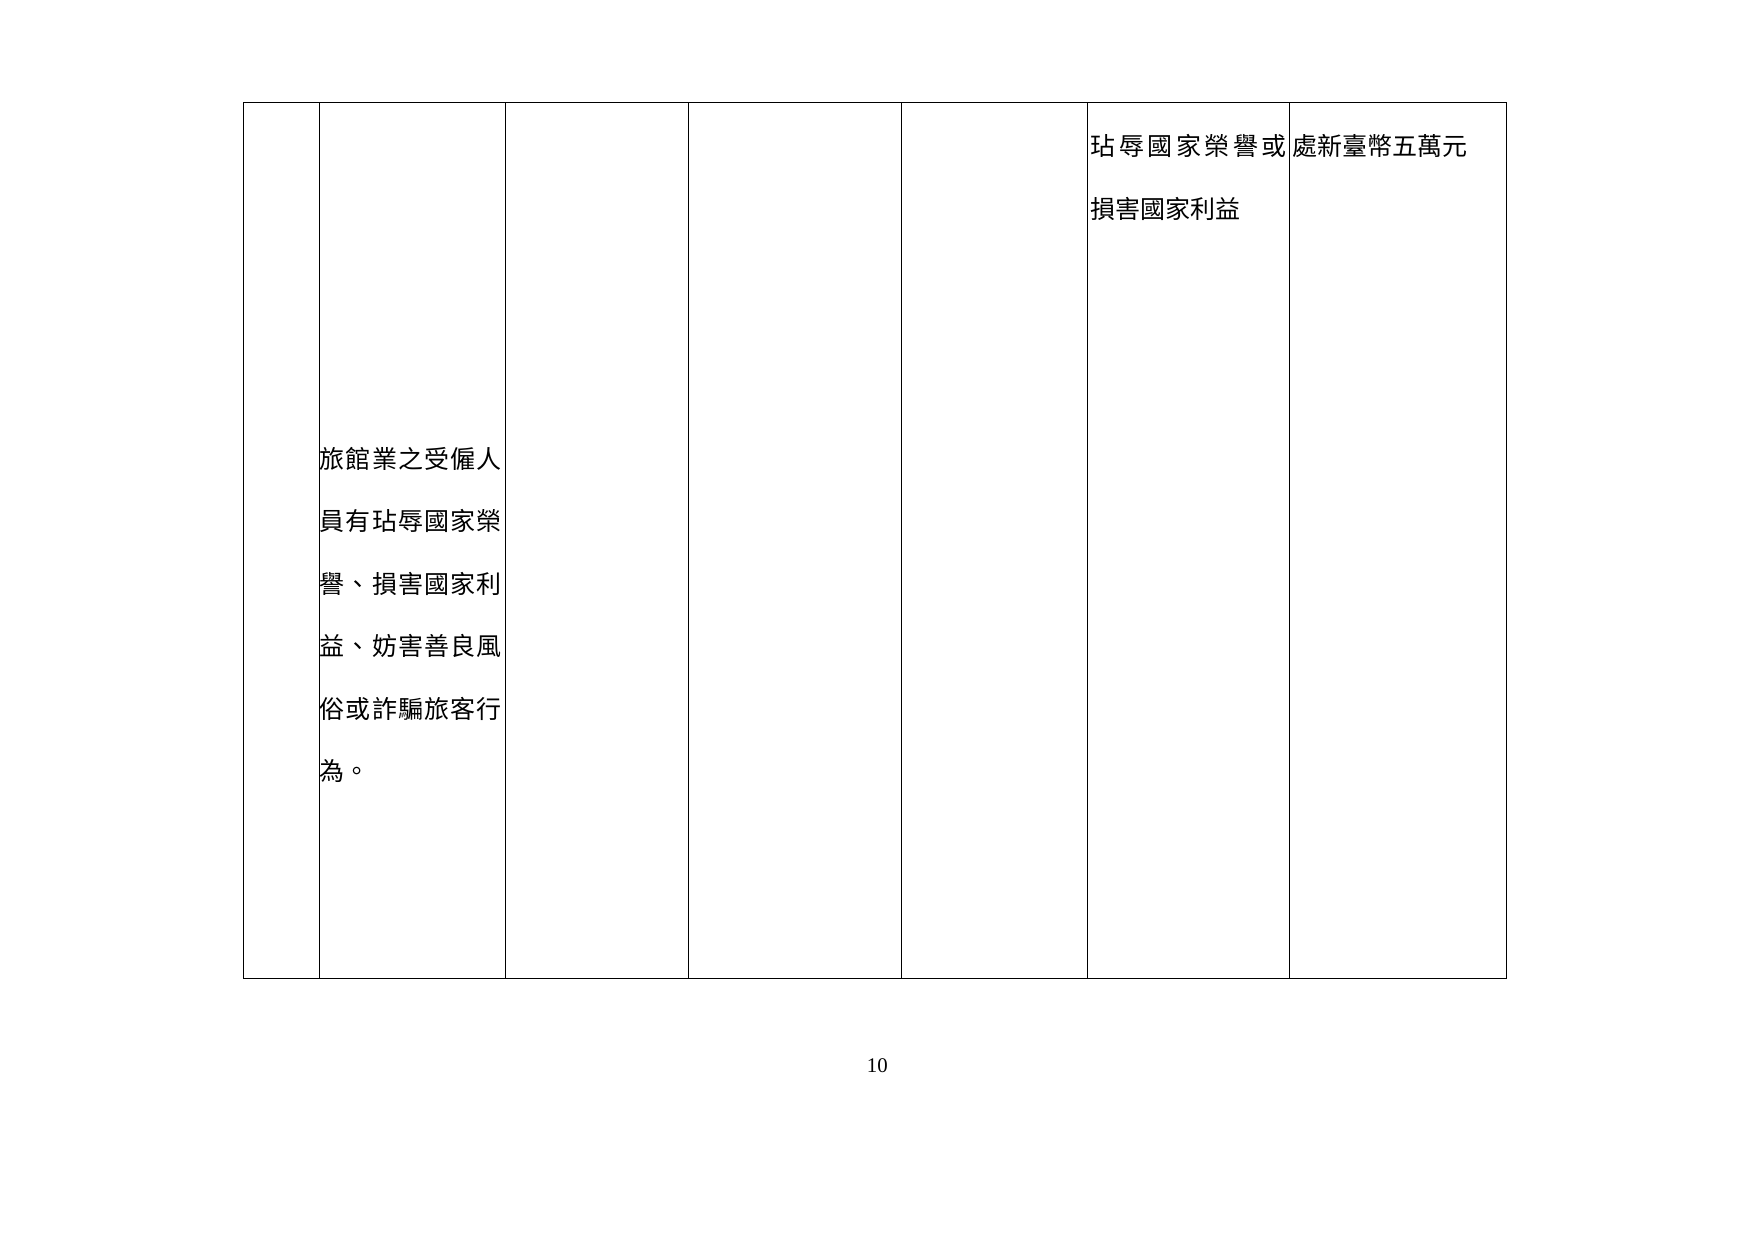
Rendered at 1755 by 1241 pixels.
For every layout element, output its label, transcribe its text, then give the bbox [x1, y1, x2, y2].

table_cell [244, 103, 319, 978]
table_cell [689, 103, 901, 978]
table_cell 處新臺幣五萬元 [1290, 103, 1506, 978]
table_cell 玷辱國家榮譽或損害國家利益 [1088, 103, 1289, 978]
table_cell 旅館業之受僱人員有玷辱國家榮譽、損害國家利益、妨害善良風俗或詐騙旅客行為。 [320, 103, 505, 978]
table_cell [902, 103, 1087, 978]
table_cell [506, 103, 688, 978]
